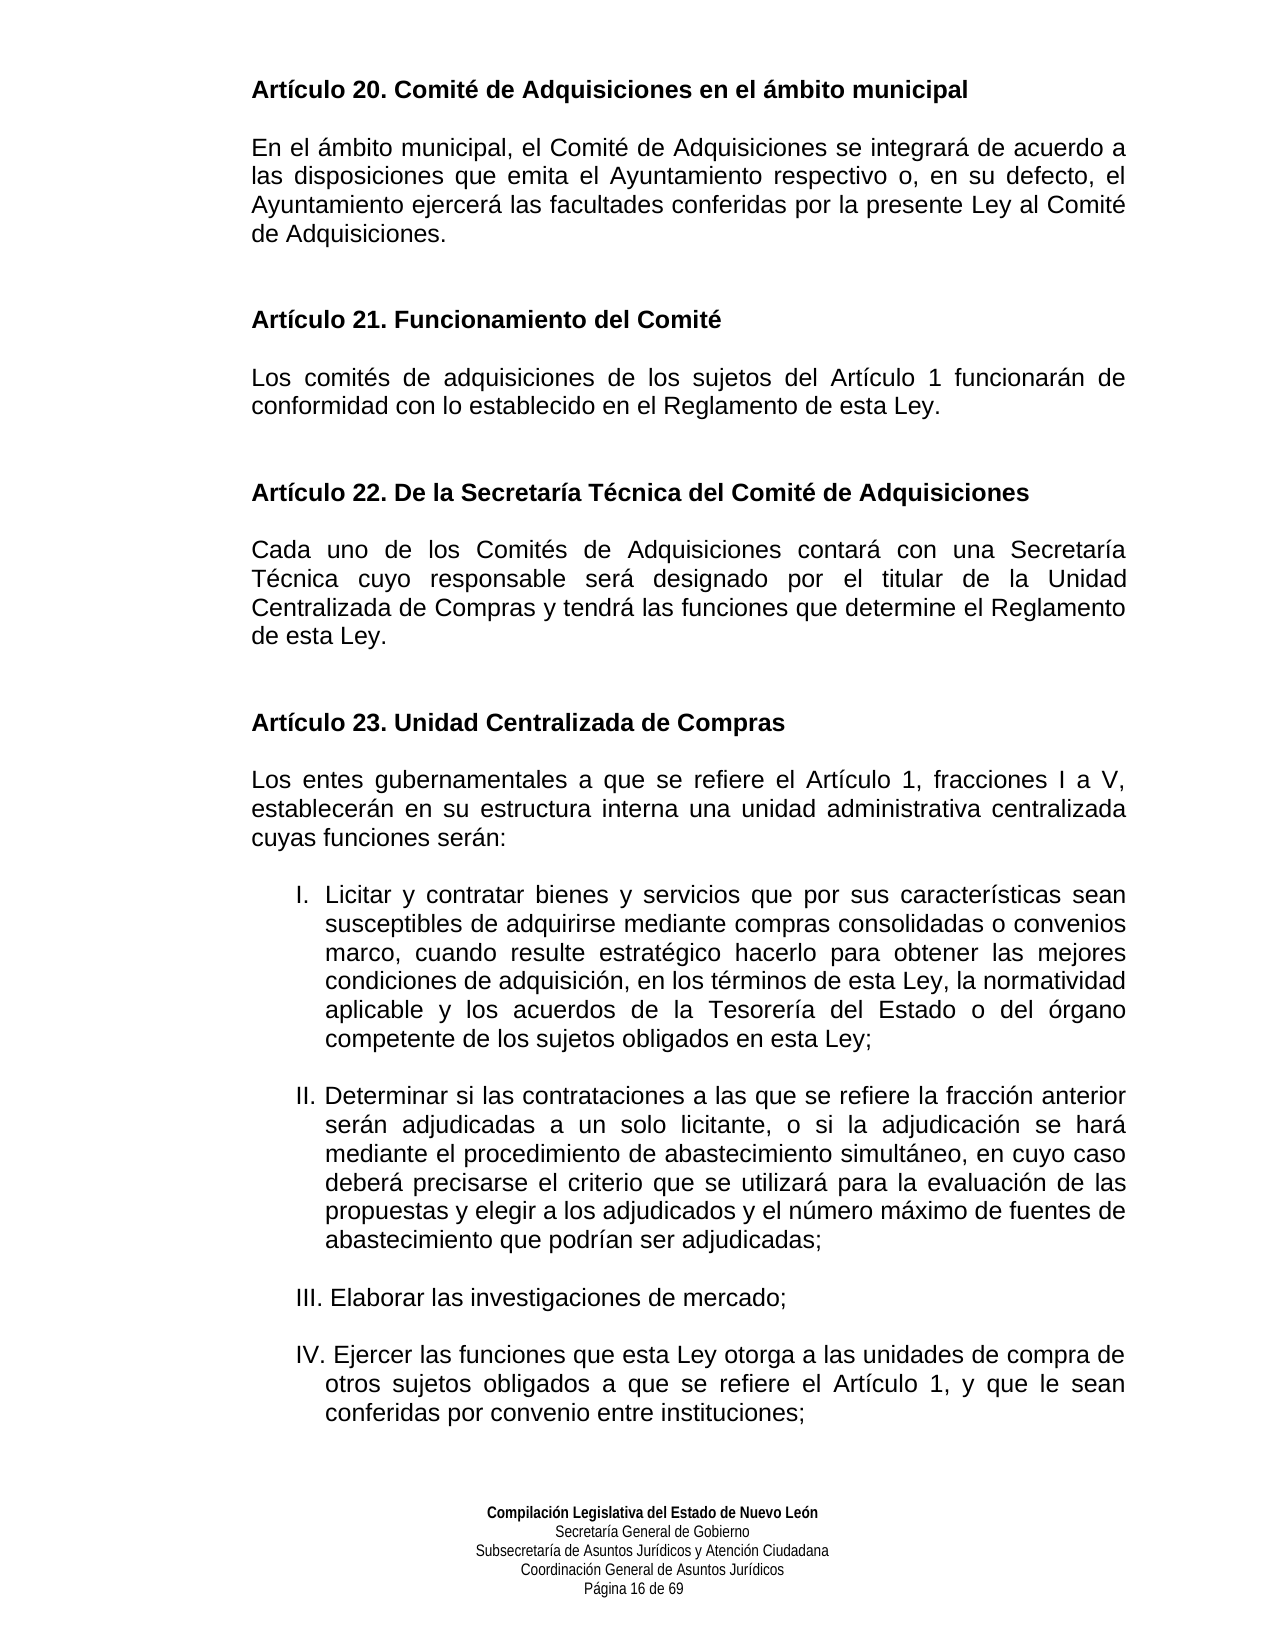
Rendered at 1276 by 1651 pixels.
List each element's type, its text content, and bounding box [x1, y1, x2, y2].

text Cada uno de los Comités de Adquisiciones contará con una Secretaría Técnica cuyo responsable será designado por el titular de la Unidad Centralizada de Compras y tendrá las funciones que determine el Reglamento de esta Ley. [251, 535, 1127, 650]
text Los entes gubernamentales a que se refiere el Artículo 1, fracciones I a V, establecerán en su estructura interna una unidad administrativa centralizada cuyas funciones serán: [251, 765, 1127, 851]
text Artículo 22. De la Secretaría Técnica del Comité de Adquisiciones [251, 477, 1127, 506]
text Artículo 21. Funcionamiento del Comité [251, 305, 1127, 334]
text Artículo 20. Comité de Adquisiciones en el ámbito municipal [251, 75, 1127, 104]
text Los comités de adquisiciones de los sujetos del Artículo 1 funcionarán de conformidad con lo establecido en el Reglamento de esta Ley. [251, 362, 1127, 420]
text IV. Ejercer las funciones que esta Ley otorga a las unidades de compra de otros sujetos obligados a que se refiere el Artículo 1, y que le sean conferidas por convenio entre instituciones; [295, 1340, 1127, 1426]
text Artículo 23. Unidad Centralizada de Compras [251, 707, 1127, 736]
text II. Determinar si las contrataciones a las que se refiere la fracción anterior serán adjudicadas a un solo licitante, o si la adjudicación se hará mediante el procedimiento de abastecimiento simultáneo, en cuyo caso deberá precisarse el criterio que se utilizará para la evaluación de las propuestas y elegir a los adjudicados y el número máximo de fuentes de abastecimiento que podrían ser adjudicadas; [295, 1081, 1127, 1254]
text En el ámbito municipal, el Comité de Adquisiciones se integrará de acuerdo a las disposiciones que emita el Ayuntamiento respectivo o, en su defecto, el Ayuntamiento ejercerá las facultades conferidas por la presente Ley al Comité de Adquisiciones. [251, 132, 1127, 247]
text III. Elaborar las investigaciones de mercado; [295, 1282, 1127, 1311]
text I. Licitar y contratar bienes y servicios que por sus características sean susceptibles de adquirirse mediante compras consolidadas o convenios marco, cuando resulte estratégico hacerlo para obtener las mejores condiciones de adquisición, en los términos de esta Ley, la normatividad aplicable y los acuerdos de la Tesorería del Estado o del órgano competente de los sujetos obligados en esta Ley; [295, 880, 1127, 1052]
